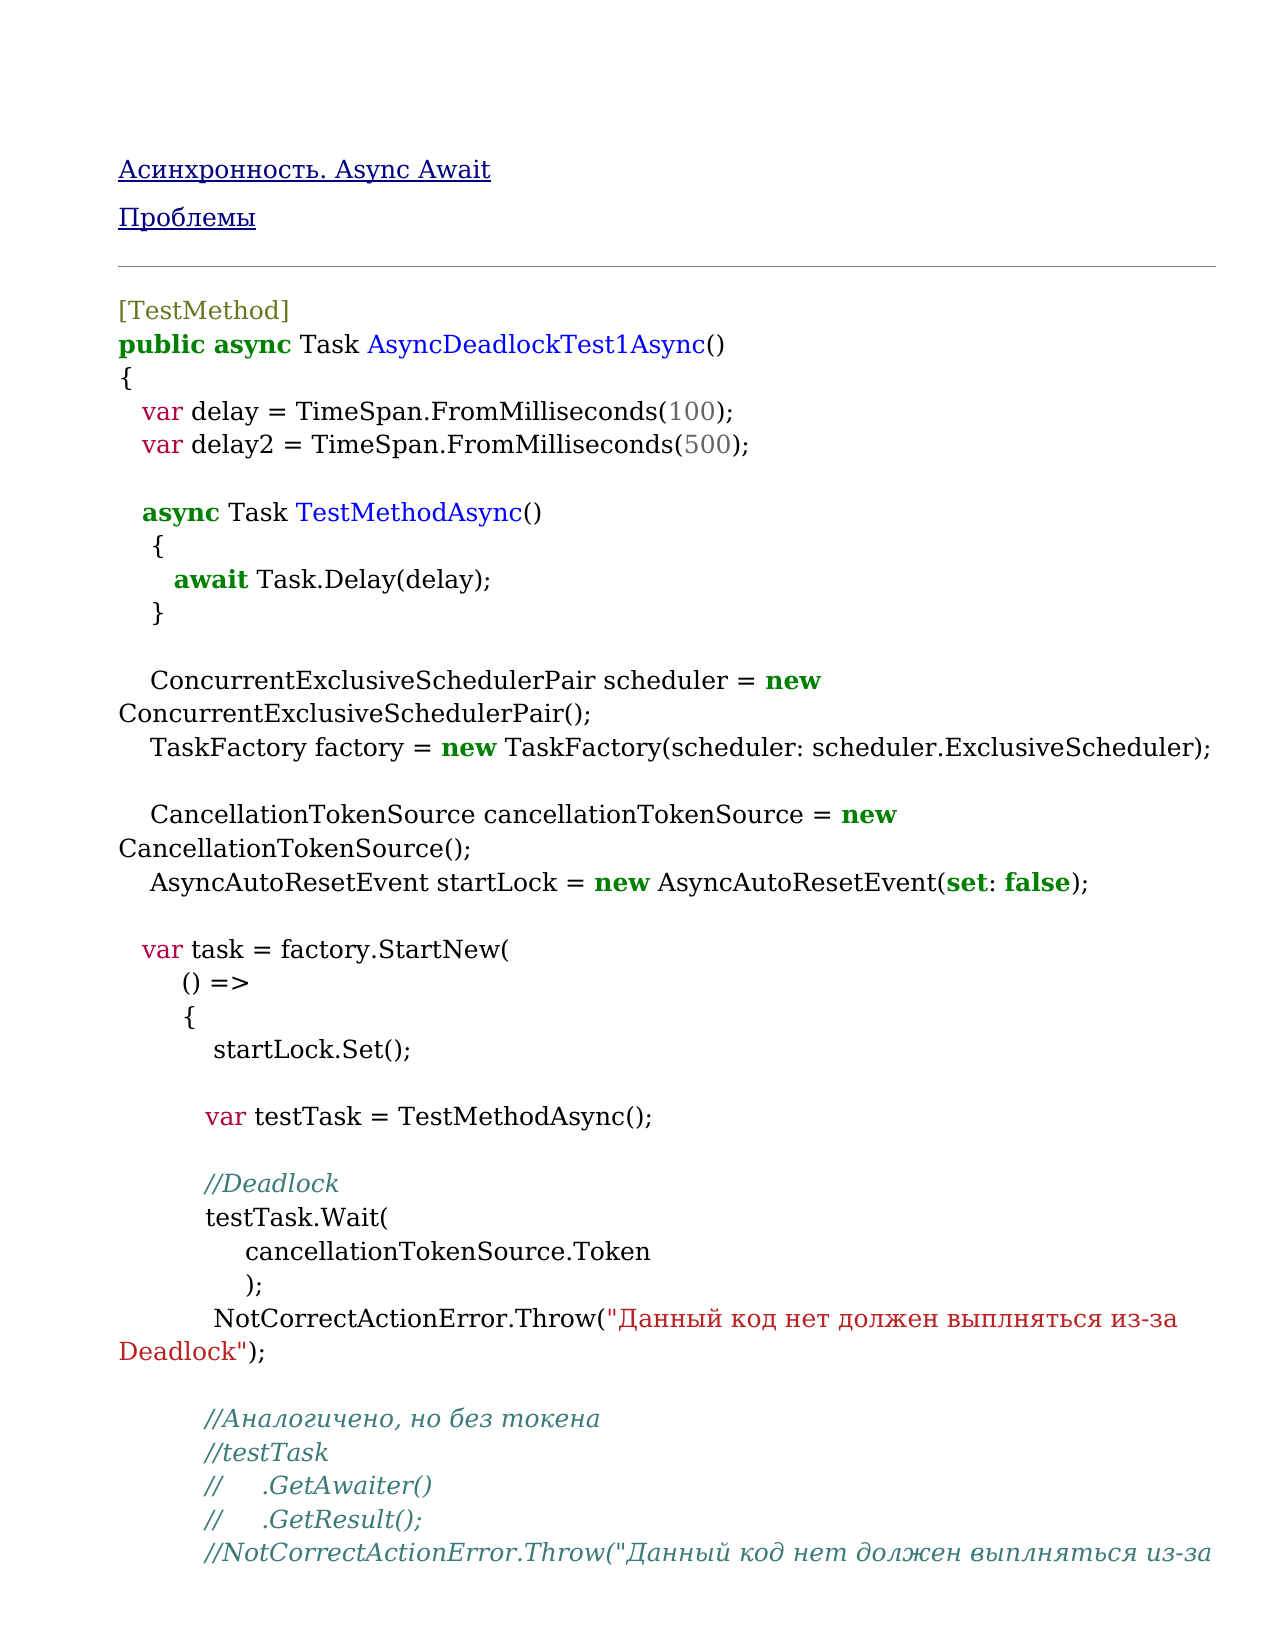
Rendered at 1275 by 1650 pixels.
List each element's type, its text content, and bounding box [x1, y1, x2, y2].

text Асинхронность. Async Await [118, 155, 1216, 184]
text [TestMethod] public async Task AsyncDeadlockTest1Async() { var delay = TimeSpan.FromMilliseconds(100); var delay2 = TimeSpan.FromMilliseconds(500); async Task TestMethodAsync() { await Task.Delay(delay); } ConcurrentExclusiveSchedulerPair scheduler = new ConcurrentExclusiveSchedulerPair(); TaskFactory factory = new TaskFactory(scheduler: scheduler.ExclusiveScheduler); CancellationTokenSource cancellationTokenSource = new CancellationTokenSource(); AsyncAutoResetEvent startLock = new AsyncAutoResetEvent(set: false); var task = factory.StartNew( () => { startLock.Set(); var testTask = TestMethodAsync(); //Deadlock testTask.Wait( cancellationTokenSource.Token ); NotCorrectActionError.Throw("Данный код нет должен выплняться из-за Deadlock"); //Аналогичено, но без токена //testTask // .GetAwaiter() // .GetResult(); //NotCorrectActionError.Throw("Данный код нет должен выплняться из-за [118, 296, 1216, 1568]
text Проблемы [118, 203, 1216, 233]
